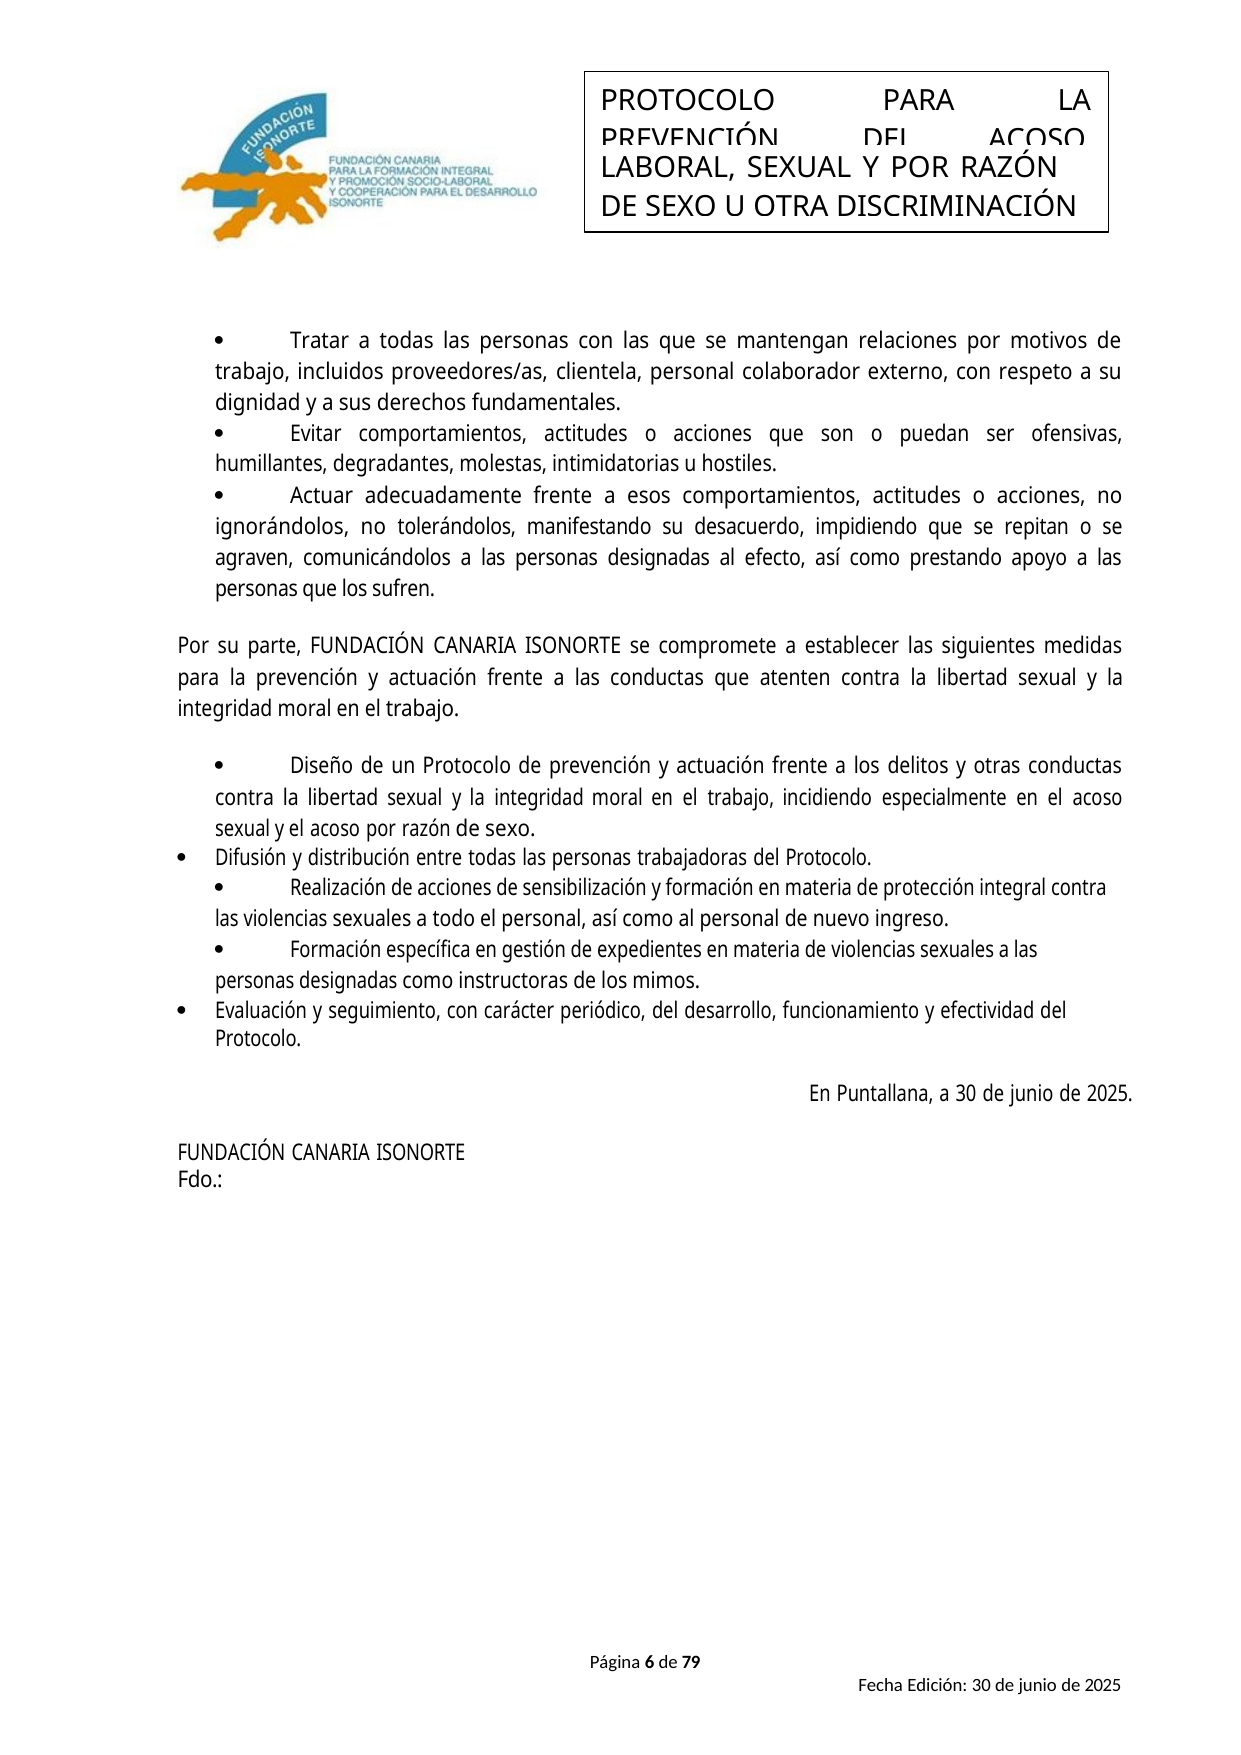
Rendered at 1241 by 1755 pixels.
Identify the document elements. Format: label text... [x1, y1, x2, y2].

list Difusión y distribución entre todas las personas trabajadoras del Protocolo. [177, 843, 1137, 871]
list Evaluación y seguimiento, con carácter periódico, del desarrollo, funcionamiento y efectividad del Protocolo. [177, 996, 1137, 1052]
list Realización de acciones de sensibilización y formación en materia de protección integral contra las violencias sexuales a todo el personal, así como al personal de nuevo ingreso. [215, 871, 1122, 933]
list Actuar adecuadamente frente a esos comportamientos, actitudes o acciones, no ignorándolos, no tolerándolos, manifestando su desacuerdo, impidiendo que se repitan o se agraven, comunicándolos a las personas designadas al efecto, así como prestando apoyo a las personas que los sufren. [215, 478, 1123, 603]
list Tratar a todas las personas con las que se mantengan relaciones por motivos de trabajo, incluidos proveedores/as, clientela, personal colaborador externo, con respeto a su dignidad y a sus derechos fundamentales. [215, 323, 1122, 417]
text Por su parte, FUNDACIÓN CANARIA ISONORTE se compromete a establecer las siguientes medidas para la prevención y actuación frente a las conductas que atenten contra la libertad sexual y la integridad moral en el trabajo. [177, 629, 1123, 723]
list Diseño de un Protocolo de prevención y actuación frente a los delitos y otras conductas contra la libertad sexual y la integridad moral en el trabajo, incidiendo especialmente en el acoso sexual y el acoso por razón de sexo. [215, 749, 1123, 843]
text Fdo.: [177, 1166, 1137, 1192]
text En Puntallana, a 30 de junio de 2025. [809, 1077, 1137, 1108]
list Formación específica en gestión de expedientes en materia de violencias sexuales a las personas designadas como instructoras de los mimos. [215, 933, 1122, 996]
list Evitar comportamientos, actitudes o acciones que son o puedan ser ofensivas, humillantes, degradantes, molestas, intimidatorias u hostiles. [215, 417, 1122, 478]
text FUNDACIÓN CANARIA ISONORTE [177, 1140, 1137, 1166]
